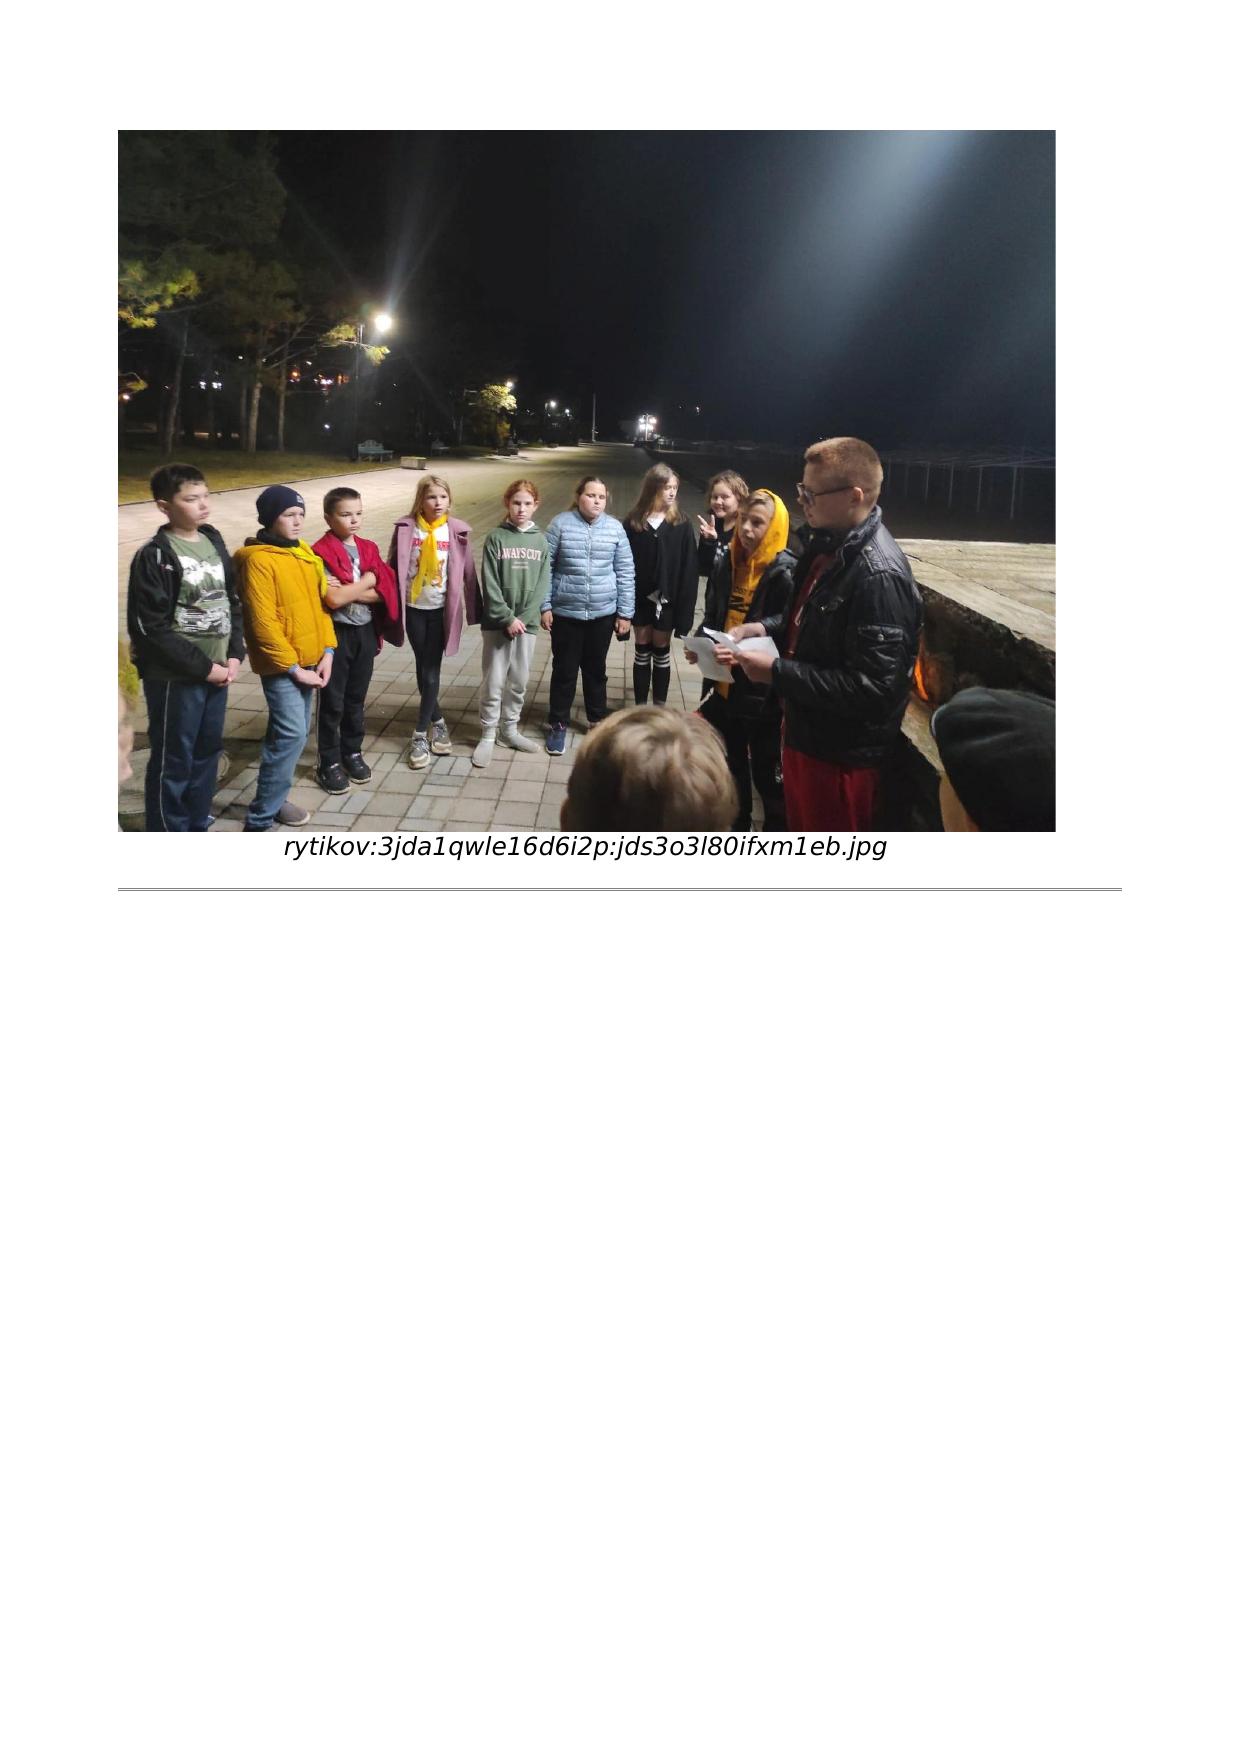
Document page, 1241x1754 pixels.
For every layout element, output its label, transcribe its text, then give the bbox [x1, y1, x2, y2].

text rytikov:3jda1qwle16d6i2p:jds3o3l80ifxm1eb.jpg [118, 832, 1056, 861]
picture [118, 130, 1056, 832]
